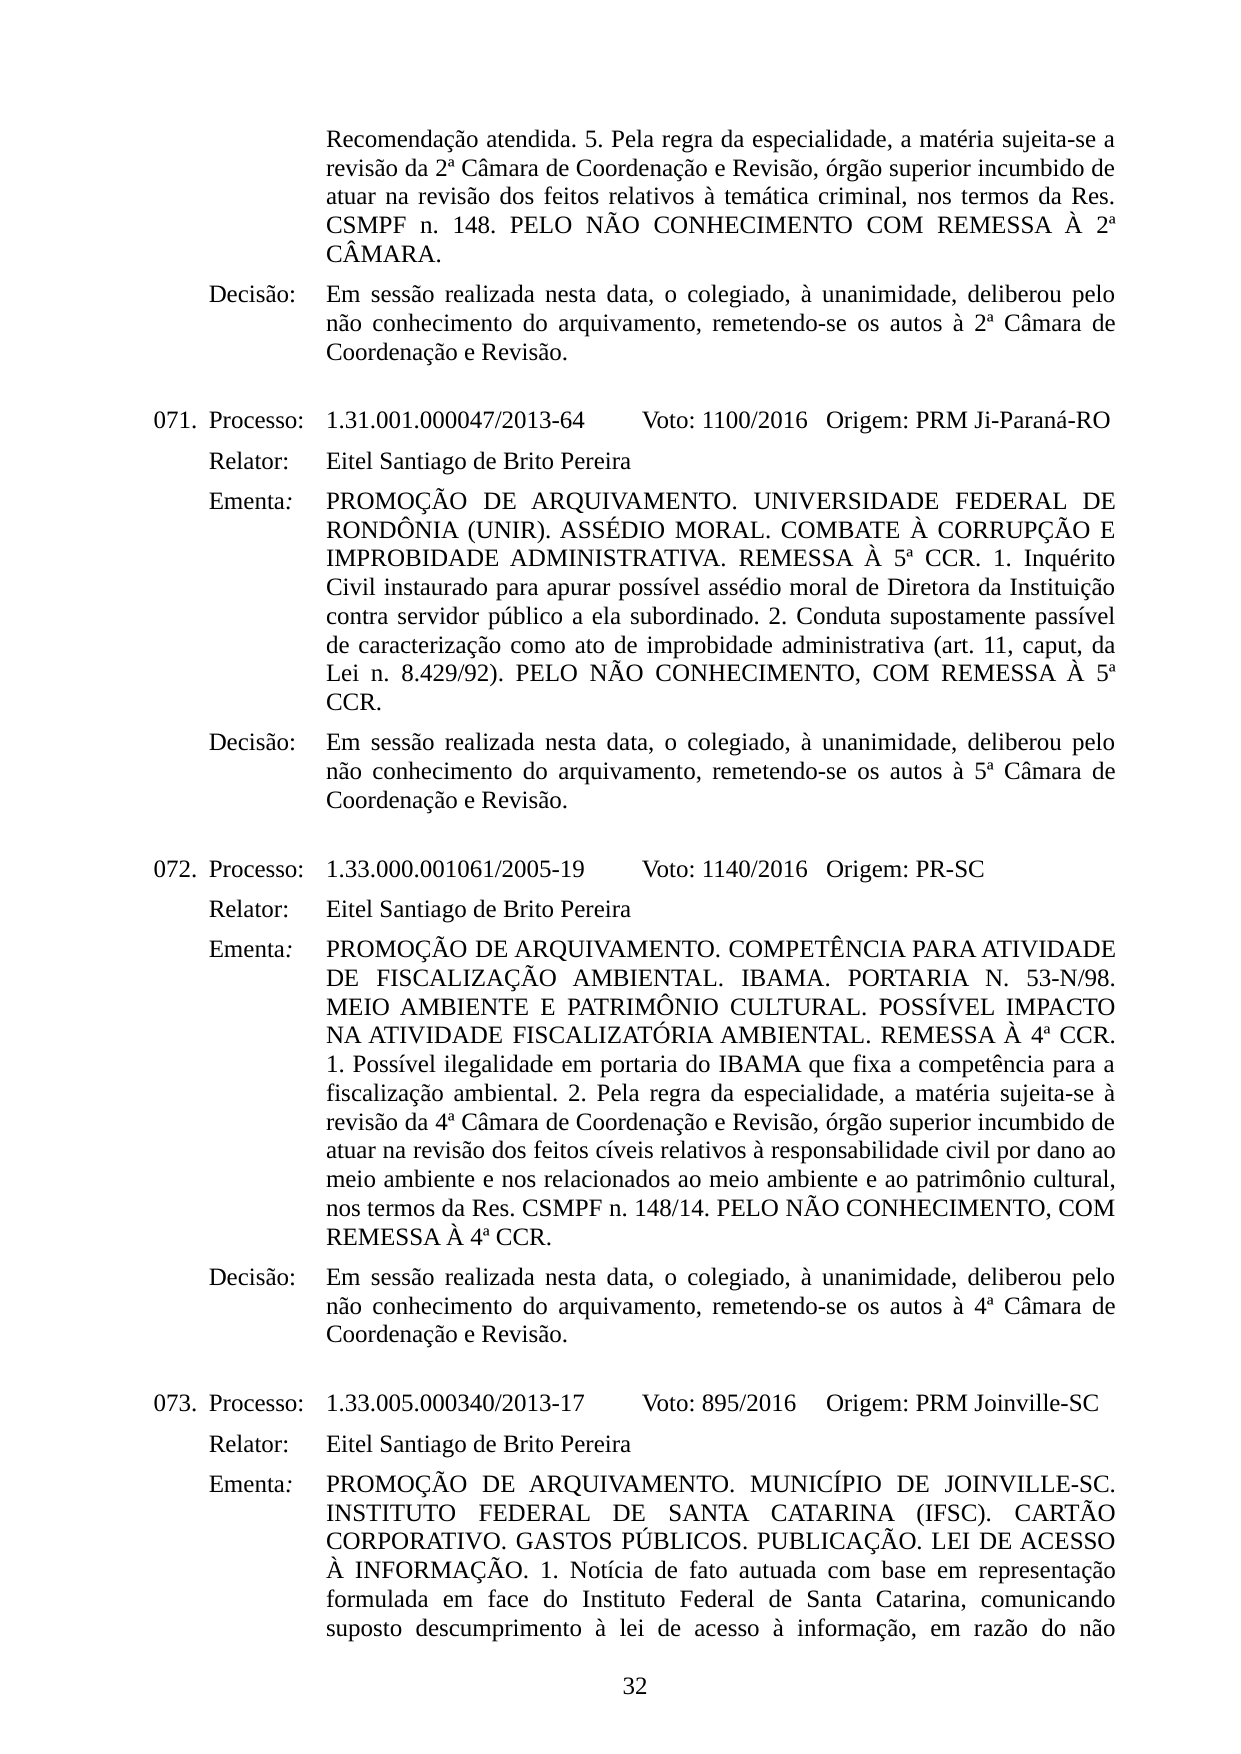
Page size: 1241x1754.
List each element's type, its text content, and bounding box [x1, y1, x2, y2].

table_cell Relator: [203, 888, 320, 928]
table_cell Decisão: [203, 273, 320, 371]
table_header Processo: [203, 1383, 320, 1423]
table_cell [148, 440, 203, 480]
table_cell PROMOÇÃO DE ARQUIVAMENTO. MUNICÍPIO DE JOINVILLE-SC. INSTITUTO FEDERAL DE SANTA CATARINA (IFSC). CARTÃO CORPORATIVO. GASTOS PÚBLICOS. PUBLICAÇÃO. LEI DE ACESSO À INFORMAÇÃO. 1. Notícia de fato autuada com base em representação formulada em face do Instituto Federal de Santa Catarina, comunicando suposto descumprimento à lei de acesso à informação, em razão do não [320, 1463, 1122, 1647]
table_cell Decisão: [203, 722, 320, 819]
table_cell [148, 273, 203, 371]
table_header Voto: 895/2016 [636, 1383, 820, 1423]
table_cell [203, 118, 320, 273]
table_cell Ementa: [203, 480, 320, 722]
table_cell PROMOÇÃO DE ARQUIVAMENTO. COMPETÊNCIA PARA ATIVIDADE DE FISCALIZAÇÃO AMBIENTAL. IBAMA. PORTARIA N. 53-N/98. MEIO AMBIENTE E PATRIMÔNIO CULTURAL. POSSÍVEL IMPACTO NA ATIVIDADE FISCALIZATÓRIA AMBIENTAL. REMESSA À 4ª CCR. 1. Possível ilegalidade em portaria do IBAMA que fixa a competência para a fiscalização ambiental. 2. Pela regra da especialidade, a matéria sujeita-se à revisão da 4ª Câmara de Coordenação e Revisão, órgão superior incumbido de atuar na revisão dos feitos cíveis relativos à responsabilidade civil por dano ao meio ambiente e nos relacionados ao meio ambiente e ao patrimônio cultural, nos termos da Res. CSMPF n. 148/14. PELO NÃO CONHECIMENTO, COM REMESSA À 4ª CCR. [320, 929, 1122, 1256]
table_header 073. [148, 1383, 203, 1423]
table_cell [148, 929, 203, 1256]
table_cell Ementa: [203, 1463, 320, 1647]
table_cell Eitel Santiago de Brito Pereira [320, 888, 1122, 928]
table_cell [148, 722, 203, 819]
table_cell [148, 1423, 203, 1463]
table_cell PROMOÇÃO DE ARQUIVAMENTO. UNIVERSIDADE FEDERAL DE RONDÔNIA (UNIR). ASSÉDIO MORAL. COMBATE À CORRUPÇÃO E IMPROBIDADE ADMINISTRATIVA. REMESSA À 5ª CCR. 1. Inquérito Civil instaurado para apurar possível assédio moral de Diretora da Instituição contra servidor público a ela subordinado. 2. Conduta supostamente passível de caracterização como ato de improbidade administrativa (art. 11, caput, da Lei n. 8.429/92). PELO NÃO CONHECIMENTO, COM REMESSA À 5ª CCR. [320, 480, 1122, 722]
table_header Processo: [203, 400, 320, 440]
table_cell Ementa: [203, 929, 320, 1256]
table_header Voto: 1140/2016 [636, 848, 820, 888]
table_cell [148, 1256, 203, 1354]
table_cell Recomendação atendida. 5. Pela regra da especialidade, a matéria sujeita-se a revisão da 2ª Câmara de Coordenação e Revisão, órgão superior incumbido de atuar na revisão dos feitos relativos à temática criminal, nos termos da Res. CSMPF n. 148. PELO NÃO CONHECIMENTO COM REMESSA À 2ª CÂMARA. [320, 118, 1122, 273]
table_cell [148, 888, 203, 928]
table_cell Relator: [203, 1423, 320, 1463]
table_header Processo: [203, 848, 320, 888]
table_cell [148, 118, 203, 273]
table_cell Em sessão realizada nesta data, o colegiado, à unanimidade, deliberou pelo não conhecimento do arquivamento, remetendo-se os autos à 5ª Câmara de Coordenação e Revisão. [320, 722, 1122, 819]
table_cell [148, 1463, 203, 1647]
table_header Voto: 1100/2016 [636, 400, 820, 440]
table_cell Eitel Santiago de Brito Pereira [320, 1423, 1122, 1463]
table_header 072. [148, 848, 203, 888]
table_cell Em sessão realizada nesta data, o colegiado, à unanimidade, deliberou pelo não conhecimento do arquivamento, remetendo-se os autos à 2ª Câmara de Coordenação e Revisão. [320, 273, 1122, 371]
table_cell Eitel Santiago de Brito Pereira [320, 440, 1122, 480]
table_header Origem: PRM Ji-Paraná-RO [820, 400, 1122, 440]
table_header Origem: PR-SC [820, 848, 1122, 888]
table_cell [148, 480, 203, 722]
table_cell Relator: [203, 440, 320, 480]
table_cell Em sessão realizada nesta data, o colegiado, à unanimidade, deliberou pelo não conhecimento do arquivamento, remetendo-se os autos à 4ª Câmara de Coordenação e Revisão. [320, 1256, 1122, 1354]
table_header 1.31.001.000047/2013-64 [320, 400, 636, 440]
table_header 071. [148, 400, 203, 440]
table_header 1.33.005.000340/2013-17 [320, 1383, 636, 1423]
table_header Origem: PRM Joinville-SC [820, 1383, 1122, 1423]
table_cell Decisão: [203, 1256, 320, 1354]
table_header 1.33.000.001061/2005-19 [320, 848, 636, 888]
